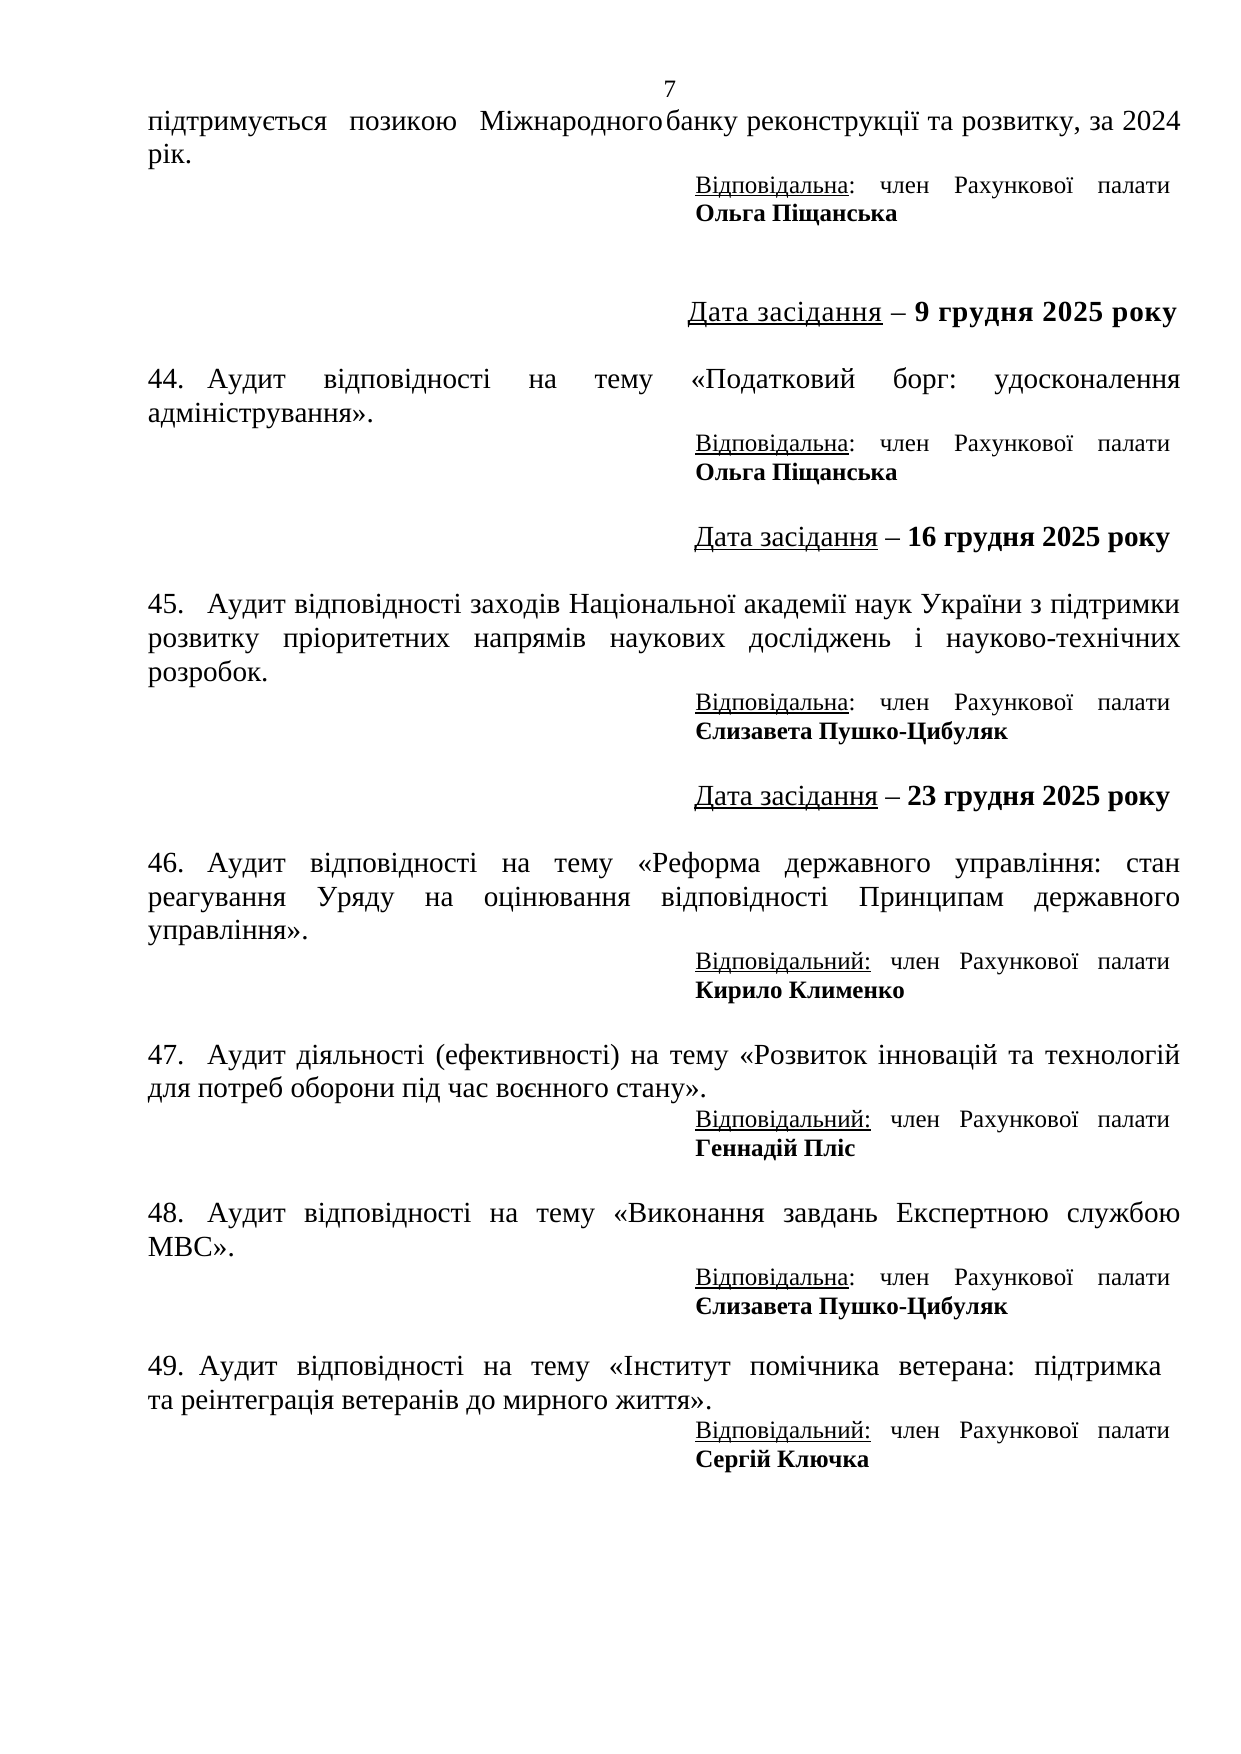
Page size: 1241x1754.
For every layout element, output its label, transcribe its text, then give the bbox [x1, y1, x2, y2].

table_header Відповідальний: член Рахункової палати Сергій Ключка [684, 1416, 1181, 1487]
table_header [159, 170, 684, 227]
text Дата засідання – 16 грудня 2025 року [148, 519, 1181, 553]
table_header Відповідальна: член Рахункової палати Єлизавета Пушко-Цибуляк [684, 687, 1181, 745]
table_header [159, 429, 684, 486]
list Аудит відповідності на тему «Інститут помічника ветерана: підтримка та реінтеграція ветеранів до мирного життя». [148, 1348, 1181, 1416]
table_header [159, 1104, 684, 1162]
text Дата засідання – 23 грудня 2025 року [148, 778, 1181, 812]
list Аудит відповідності на тему «Реформа державного управління: стан реагування Уряду на оцінювання відповідності Принципам державного управління». [148, 845, 1181, 946]
list Аудит діяльності (ефективності) на тему «Розвиток інновацій та технологій для потреб оборони під час воєнного стану». [148, 1037, 1181, 1104]
table_header Відповідальна: член Рахункової палати Єлизавета Пушко-Цибуляк [684, 1262, 1181, 1320]
list Аудит відповідності заходів Національної академії наук України з підтримки розвитку пріоритетних напрямів наукових досліджень і науково-технічних розробок. [148, 587, 1181, 687]
table_header Відповідальний: член Рахункової палати Геннадій Пліс [684, 1104, 1181, 1162]
text Дата засідання – 9 грудня 2025 року [148, 294, 1181, 328]
table_header [159, 1262, 684, 1320]
list підтримується позикою Міжнародного банку реконструкції та розвитку, за 2024 рік. [148, 103, 1181, 170]
table_header [159, 1416, 684, 1487]
list Аудит відповідності на тему «Виконання завдань Експертною службою МВС». [148, 1195, 1181, 1262]
table_header Відповідальний: член Рахункової палати Кирило Клименко [684, 946, 1181, 1003]
list Аудит відповідності на тему «Податковий борг: удосконалення адміністрування». [148, 361, 1181, 428]
table_header [159, 946, 684, 1003]
table_header [159, 687, 684, 745]
